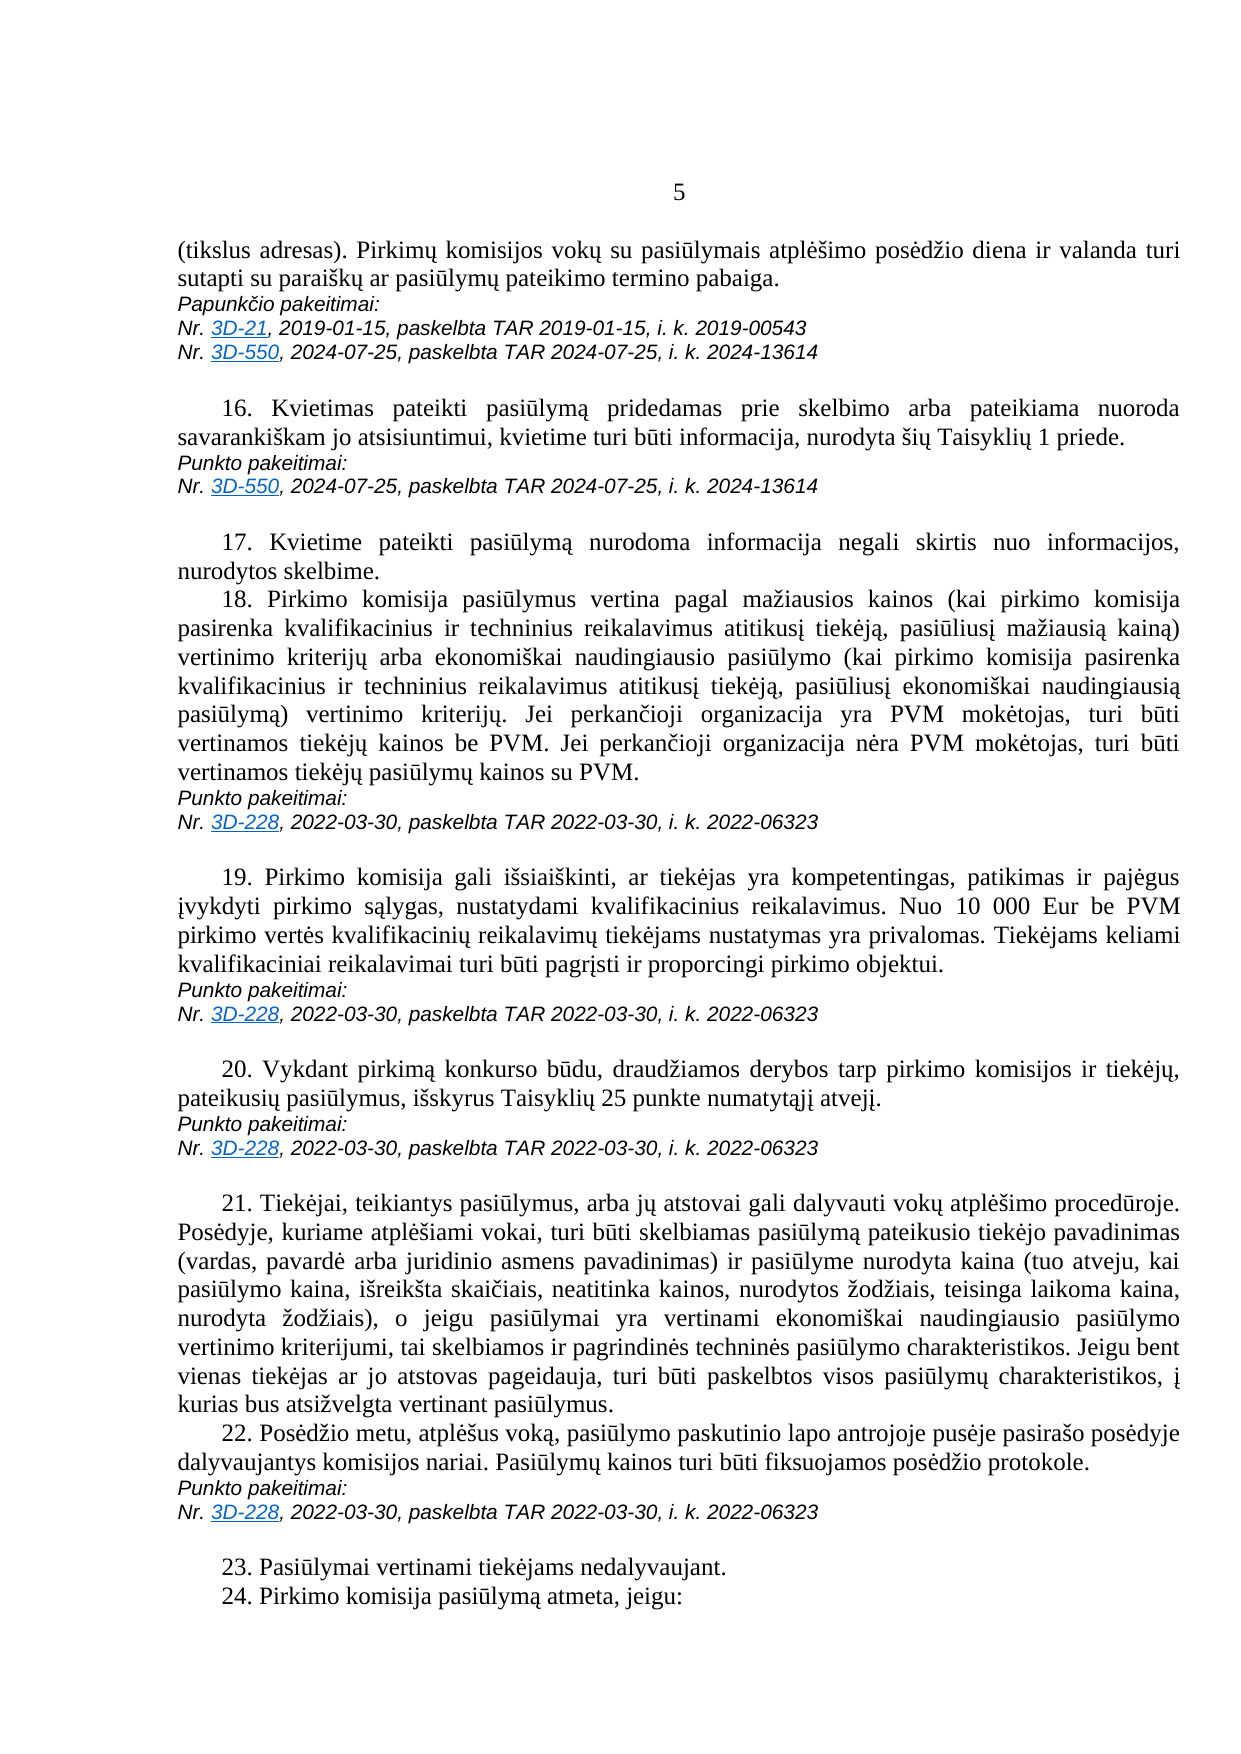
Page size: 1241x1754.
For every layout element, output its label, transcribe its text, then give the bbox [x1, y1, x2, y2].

text 17. Kvietime pateikti pasiūlymą nurodoma informacija negali skirtis nuo informacijos, nurodytos skelbime. [177, 527, 1181, 584]
text (tikslus adresas). Pirkimų komisijos vokų su pasiūlymais atplėšimo posėdžio diena ir valanda turi sutapti su paraiškų ar pasiūlymų pateikimo termino pabaiga. [177, 235, 1181, 292]
text Nr. 3D-228, 2022-03-30, paskelbta TAR 2022-03-30, i. k. 2022-06323 [177, 1500, 1181, 1524]
text Nr. 3D-550, 2024-07-25, paskelbta TAR 2024-07-25, i. k. 2024-13614 [177, 340, 1181, 364]
text 19. Pirkimo komisija gali išsiaiškinti, ar tiekėjas yra kompetentingas, patikimas ir pajėgus įvykdyti pirkimo sąlygas, nustatydami kvalifikacinius reikalavimus. Nuo 10 000 Eur be PVM pirkimo vertės kvalifikacinių reikalavimų tiekėjams nustatymas yra privalomas. Tiekėjams keliami kvalifikaciniai reikalavimai turi būti pagrįsti ir proporcingi pirkimo objektui. [177, 862, 1181, 977]
text Nr. 3D-550, 2024-07-25, paskelbta TAR 2024-07-25, i. k. 2024-13614 [177, 474, 1181, 498]
text Punkto pakeitimai: [177, 977, 1181, 1001]
text Punkto pakeitimai: [177, 786, 1181, 810]
text 22. Posėdžio metu, atplėšus voką, pasiūlymo paskutinio lapo antrojoje pusėje pasirašo posėdyje dalyvaujantys komisijos nariai. Pasiūlymų kainos turi būti fiksuojamos posėdžio protokole. [177, 1418, 1181, 1476]
text Punkto pakeitimai: [177, 1476, 1181, 1500]
text Punkto pakeitimai: [177, 1112, 1181, 1136]
text 20. Vykdant pirkimą konkurso būdu, draudžiamos derybos tarp pirkimo komisijos ir tiekėjų, pateikusių pasiūlymus, išskyrus Taisyklių 25 punkte numatytąjį atvejį. [177, 1054, 1181, 1112]
text 18. Pirkimo komisija pasiūlymus vertina pagal mažiausios kainos (kai pirkimo komisija pasirenka kvalifikacinius ir techninius reikalavimus atitikusį tiekėją, pasiūliusį mažiausią kainą) vertinimo kriterijų arba ekonomiškai naudingiausio pasiūlymo (kai pirkimo komisija pasirenka kvalifikacinius ir techninius reikalavimus atitikusį tiekėją, pasiūliusį ekonomiškai naudingiausią pasiūlymą) vertinimo kriterijų. Jei perkančioji organizacija yra PVM mokėtojas, turi būti vertinamos tiekėjų kainos be PVM. Jei perkančioji organizacija nėra PVM mokėtojas, turi būti vertinamos tiekėjų pasiūlymų kainos su PVM. [177, 584, 1181, 786]
text Papunkčio pakeitimai: [177, 292, 1181, 316]
text Punkto pakeitimai: [177, 450, 1181, 474]
text Nr. 3D-228, 2022-03-30, paskelbta TAR 2022-03-30, i. k. 2022-06323 [177, 1001, 1181, 1025]
text Nr. 3D-228, 2022-03-30, paskelbta TAR 2022-03-30, i. k. 2022-06323 [177, 1136, 1181, 1159]
text 21. Tiekėjai, teikiantys pasiūlymus, arba jų atstovai gali dalyvauti vokų atplėšimo procedūroje. Posėdyje, kuriame atplėšiami vokai, turi būti skelbiamas pasiūlymą pateikusio tiekėjo pavadinimas (vardas, pavardė arba juridinio asmens pavadinimas) ir pasiūlyme nurodyta kaina (tuo atveju, kai pasiūlymo kaina, išreikšta skaičiais, neatitinka kainos, nurodytos žodžiais, teisinga laikoma kaina, nurodyta žodžiais), o jeigu pasiūlymai yra vertinami ekonomiškai naudingiausio pasiūlymo vertinimo kriterijumi, tai skelbiamos ir pagrindinės techninės pasiūlymo charakteristikos. Jeigu bent vienas tiekėjas ar jo atstovas pageidauja, turi būti paskelbtos visos pasiūlymų charakteristikos, į kurias bus atsižvelgta vertinant pasiūlymus. [177, 1188, 1181, 1418]
text 23. Pasiūlymai vertinami tiekėjams nedalyvaujant. [177, 1552, 1181, 1581]
text Nr. 3D-21, 2019-01-15, paskelbta TAR 2019-01-15, i. k. 2019-00543 [177, 316, 1181, 340]
text 16. Kvietimas pateikti pasiūlymą pridedamas prie skelbimo arba pateikiama nuoroda savarankiškam jo atsisiuntimui, kvietime turi būti informacija, nurodyta šių Taisyklių 1 priede. [177, 393, 1181, 450]
text Nr. 3D-228, 2022-03-30, paskelbta TAR 2022-03-30, i. k. 2022-06323 [177, 810, 1181, 834]
text 24. Pirkimo komisija pasiūlymą atmeta, jeigu: [177, 1581, 1181, 1610]
